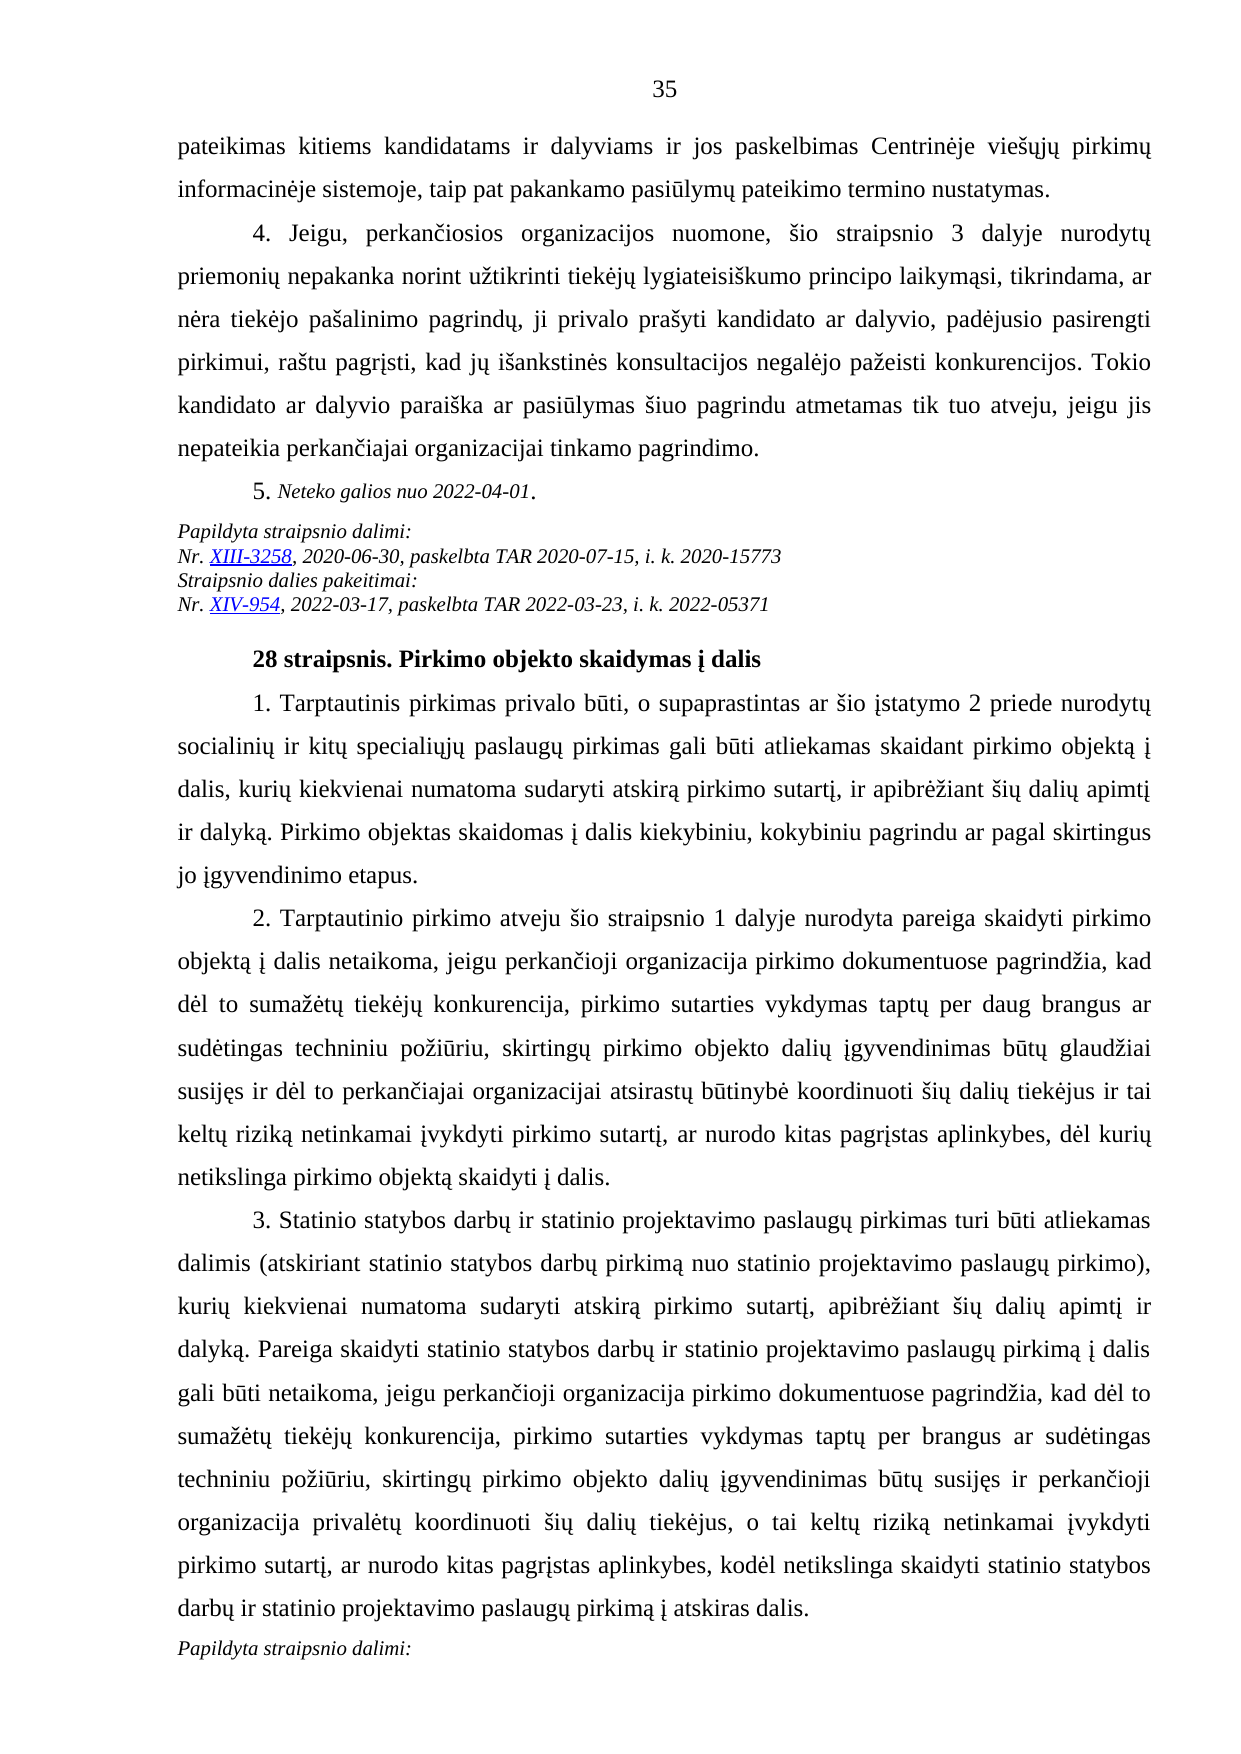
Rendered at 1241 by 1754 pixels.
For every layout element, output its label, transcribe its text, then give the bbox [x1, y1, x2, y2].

text 1. Tarptautinis pirkimas privalo būti, o supaprastintas ar šio įstatymo 2 priede nurodytų socialinių ir kitų specialiųjų paslaugų pirkimas gali būti atliekamas skaidant pirkimo objektą į dalis, kurių kiekvienai numatoma sudaryti atskirą pirkimo sutartį, ir apibrėžiant šių dalių apimtį ir dalyką. Pirkimo objektas skaidomas į dalis kiekybiniu, kokybiniu pagrindu ar pagal skirtingus jo įgyvendinimo etapus. [177, 688, 1152, 889]
text Straipsnio dalies pakeitimai: [177, 568, 1152, 592]
text pateikimas kitiems kandidatams ir dalyviams ir jos paskelbimas Centrinėje viešųjų pirkimų informacinėje sistemoje, taip pat pakankamo pasiūlymų pateikimo termino nustatymas. [177, 131, 1152, 203]
text Nr. XIII-3258, 2020-06-30, paskelbta TAR 2020-07-15, i. k. 2020-15773 [177, 543, 1152, 568]
text 3. Statinio statybos darbų ir statinio projektavimo paslaugų pirkimas turi būti atliekamas dalimis (atskiriant statinio statybos darbų pirkimą nuo statinio projektavimo paslaugų pirkimo), kurių kiekvienai numatoma sudaryti atskirą pirkimo sutartį, apibrėžiant šių dalių apimtį ir dalyką. Pareiga skaidyti statinio statybos darbų ir statinio projektavimo paslaugų pirkimą į dalis gali būti netaikoma, jeigu perkančioji organizacija pirkimo dokumentuose pagrindžia, kad dėl to sumažėtų tiekėjų konkurencija, pirkimo sutarties vykdymas taptų per brangus ar sudėtingas techniniu požiūriu, skirtingų pirkimo objekto dalių įgyvendinimas būtų susijęs ir perkančioji organizacija privalėtų koordinuoti šių dalių tiekėjus, o tai keltų riziką netinkamai įvykdyti pirkimo sutartį, ar nurodo kitas pagrįstas aplinkybes, kodėl netikslinga skaidyti statinio statybos darbų ir statinio projektavimo paslaugų pirkimą į atskiras dalis. [177, 1205, 1152, 1622]
text 28 straipsnis. Pirkimo objekto skaidymas į dalis [177, 644, 1152, 673]
text 2. Tarptautinio pirkimo atveju šio straipsnio 1 dalyje nurodyta pareiga skaidyti pirkimo objektą į dalis netaikoma, jeigu perkančioji organizacija pirkimo dokumentuose pagrindžia, kad dėl to sumažėtų tiekėjų konkurencija, pirkimo sutarties vykdymas taptų per daug brangus ar sudėtingas techniniu požiūriu, skirtingų pirkimo objekto dalių įgyvendinimas būtų glaudžiai susijęs ir dėl to perkančiajai organizacijai atsirastų būtinybė koordinuoti šių dalių tiekėjus ir tai keltų riziką netinkamai įvykdyti pirkimo sutartį, ar nurodo kitas pagrįstas aplinkybes, dėl kurių netikslinga pirkimo objektą skaidyti į dalis. [177, 903, 1152, 1191]
text 5. Neteko galios nuo 2022-04-01. [177, 476, 1152, 505]
text 4. Jeigu, perkančiosios organizacijos nuomone, šio straipsnio 3 dalyje nurodytų priemonių nepakanka norint užtikrinti tiekėjų lygiateisiškumo principo laikymąsi, tikrindama, ar nėra tiekėjo pašalinimo pagrindų, ji privalo prašyti kandidato ar dalyvio, padėjusio pasirengti pirkimui, raštu pagrįsti, kad jų išankstinės konsultacijos negalėjo pažeisti konkurencijos. Tokio kandidato ar dalyvio paraiška ar pasiūlymas šiuo pagrindu atmetamas tik tuo atveju, jeigu jis nepateikia perkančiajai organizacijai tinkamo pagrindimo. [177, 218, 1152, 462]
text Nr. XIV-954, 2022-03-17, paskelbta TAR 2022-03-23, i. k. 2022-05371 [177, 592, 1152, 616]
text Papildyta straipsnio dalimi: [177, 519, 1152, 543]
text Papildyta straipsnio dalimi: [177, 1636, 1152, 1660]
